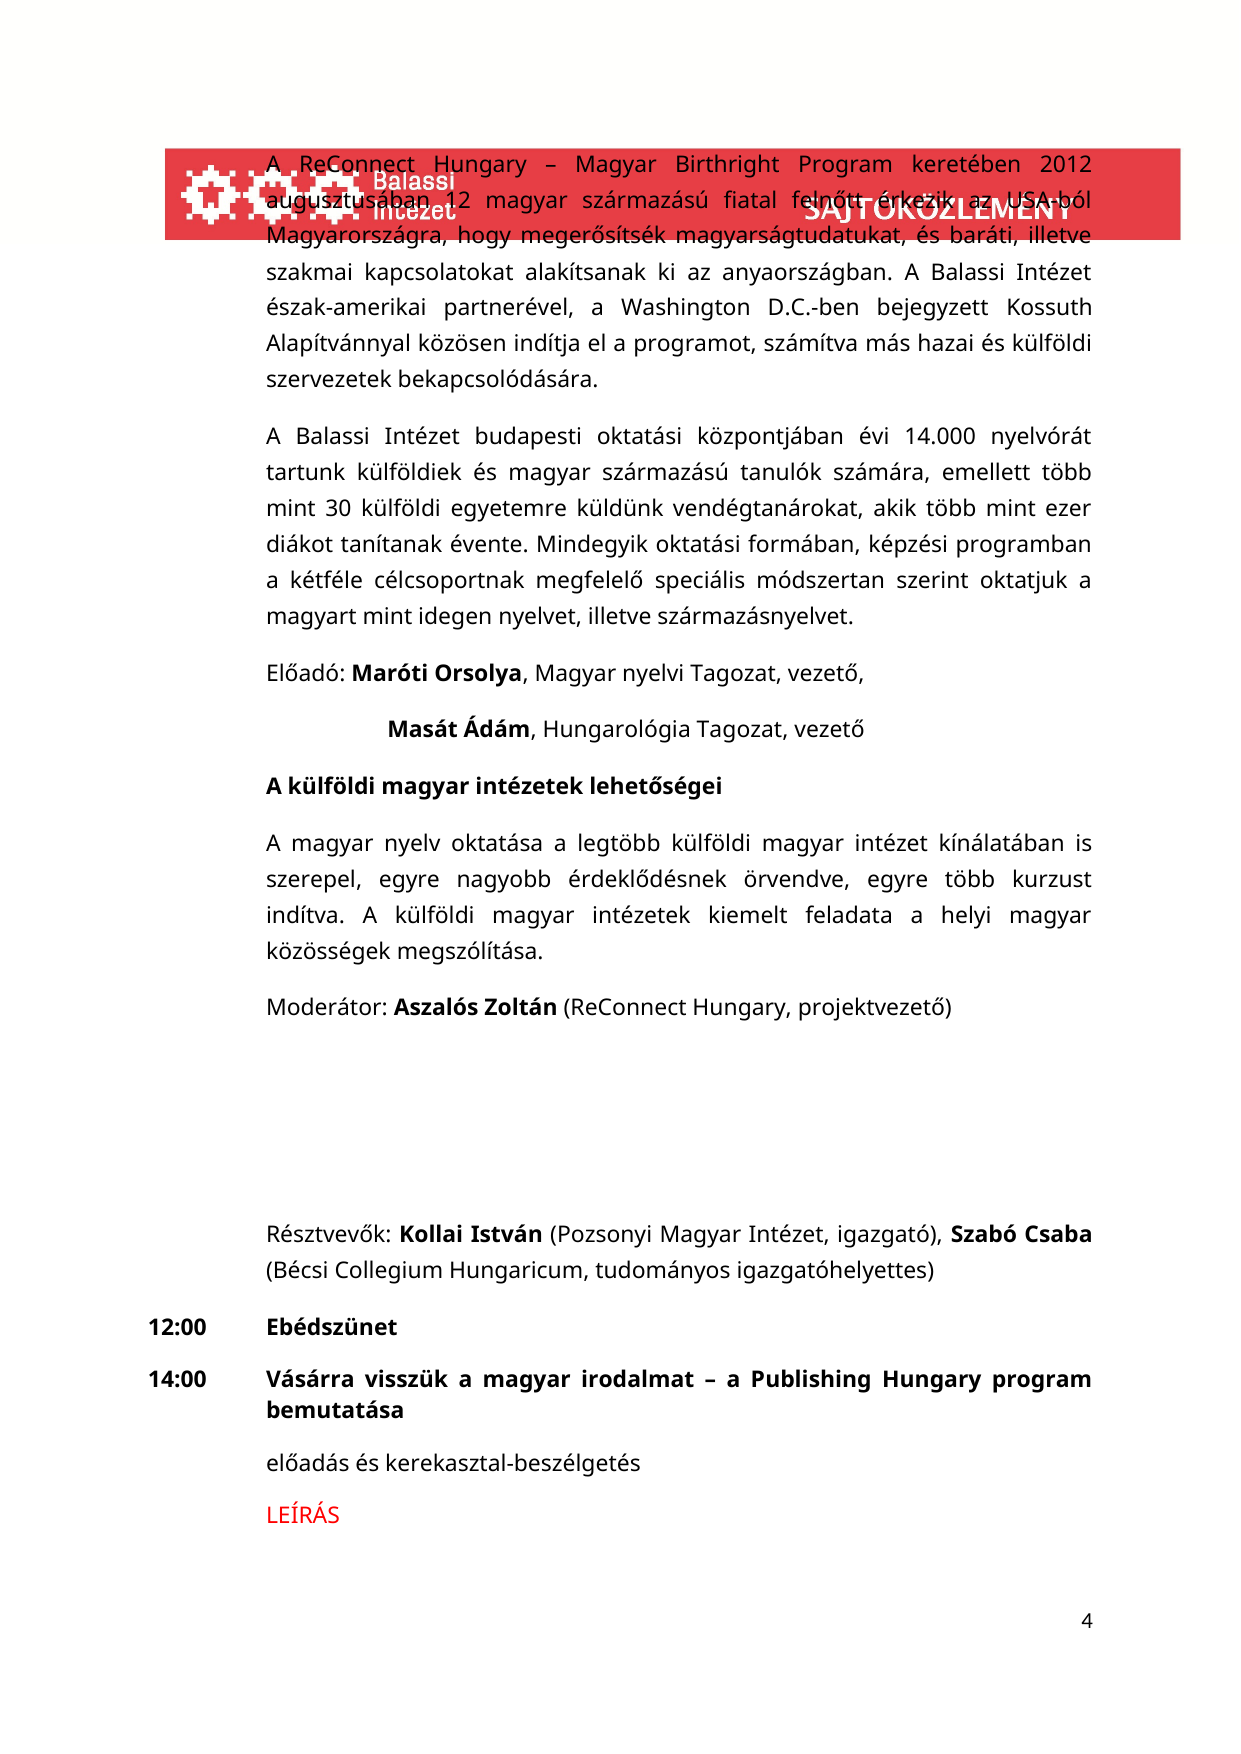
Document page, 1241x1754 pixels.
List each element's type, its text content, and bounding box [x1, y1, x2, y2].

text A Balassi Intézet budapesti oktatási központjában évi 14.000 nyelvórát tartunk külföldiek és magyar származású tanulók számára, emellett több mint 30 külföldi egyetemre küldünk vendégtanárokat, akik több mint ezer diákot tanítanak évente. Mindegyik oktatási formában, képzési programban a kétféle célcsoportnak megfelelő speciális módszertan szerint oktatjuk a magyart mint idegen nyelvet, illetve származásnyelvet. [266, 420, 1093, 631]
text előadás és kerekasztal-beszélgetés [148, 1447, 1093, 1478]
text Előadó: Maróti Orsolya, Magyar nyelvi Tagozat, vezető, [266, 656, 1093, 688]
text A magyar nyelv oktatása a legtöbb külföldi magyar intézet kínálatában is szerepel, egyre nagyobb érdeklődésnek örvendve, egyre több kurzust indítva. A külföldi magyar intézetek kiemelt feladata a helyi magyar közösségek megszólítása. [266, 827, 1093, 966]
text Moderátor: Aszalós Zoltán (ReConnect Hungary, projektvezető) [266, 991, 1093, 1023]
text 12:00 Ebédszünet [148, 1311, 1093, 1342]
text A külföldi magyar intézetek lehetőségei [266, 770, 1093, 801]
text Masát Ádám, Hungarológia Tagozat, vezető [266, 713, 1093, 744]
text Résztvevők: Kollai István (Pozsonyi Magyar Intézet, igazgató), Szabó Csaba (Bécsi Collegium Hungaricum, tudományos igazgatóhelyettes) [266, 1218, 1093, 1286]
text 14:00 Vásárra visszük a magyar irodalmat – a Publishing Hungary program bemutatása [148, 1363, 1093, 1426]
text A ReConnect Hungary – Magyar Birthright Program keretében 2012 augusztusában 12 magyar származású fiatal felnőtt érkezik az USA-ból Magyarországra, hogy megerősítsék magyarságtudatukat, és baráti, illetve szakmai kapcsolatokat alakítsanak ki az anyaországban. A Balassi Intézet észak-amerikai partnerével, a Washington D.C.-ben bejegyzett Kossuth Alapítvánnyal közösen indítja el a programot, számítva más hazai és külföldi szervezetek bekapcsolódására. [266, 244, 1093, 394]
text LEÍRÁS [148, 1499, 1093, 1530]
